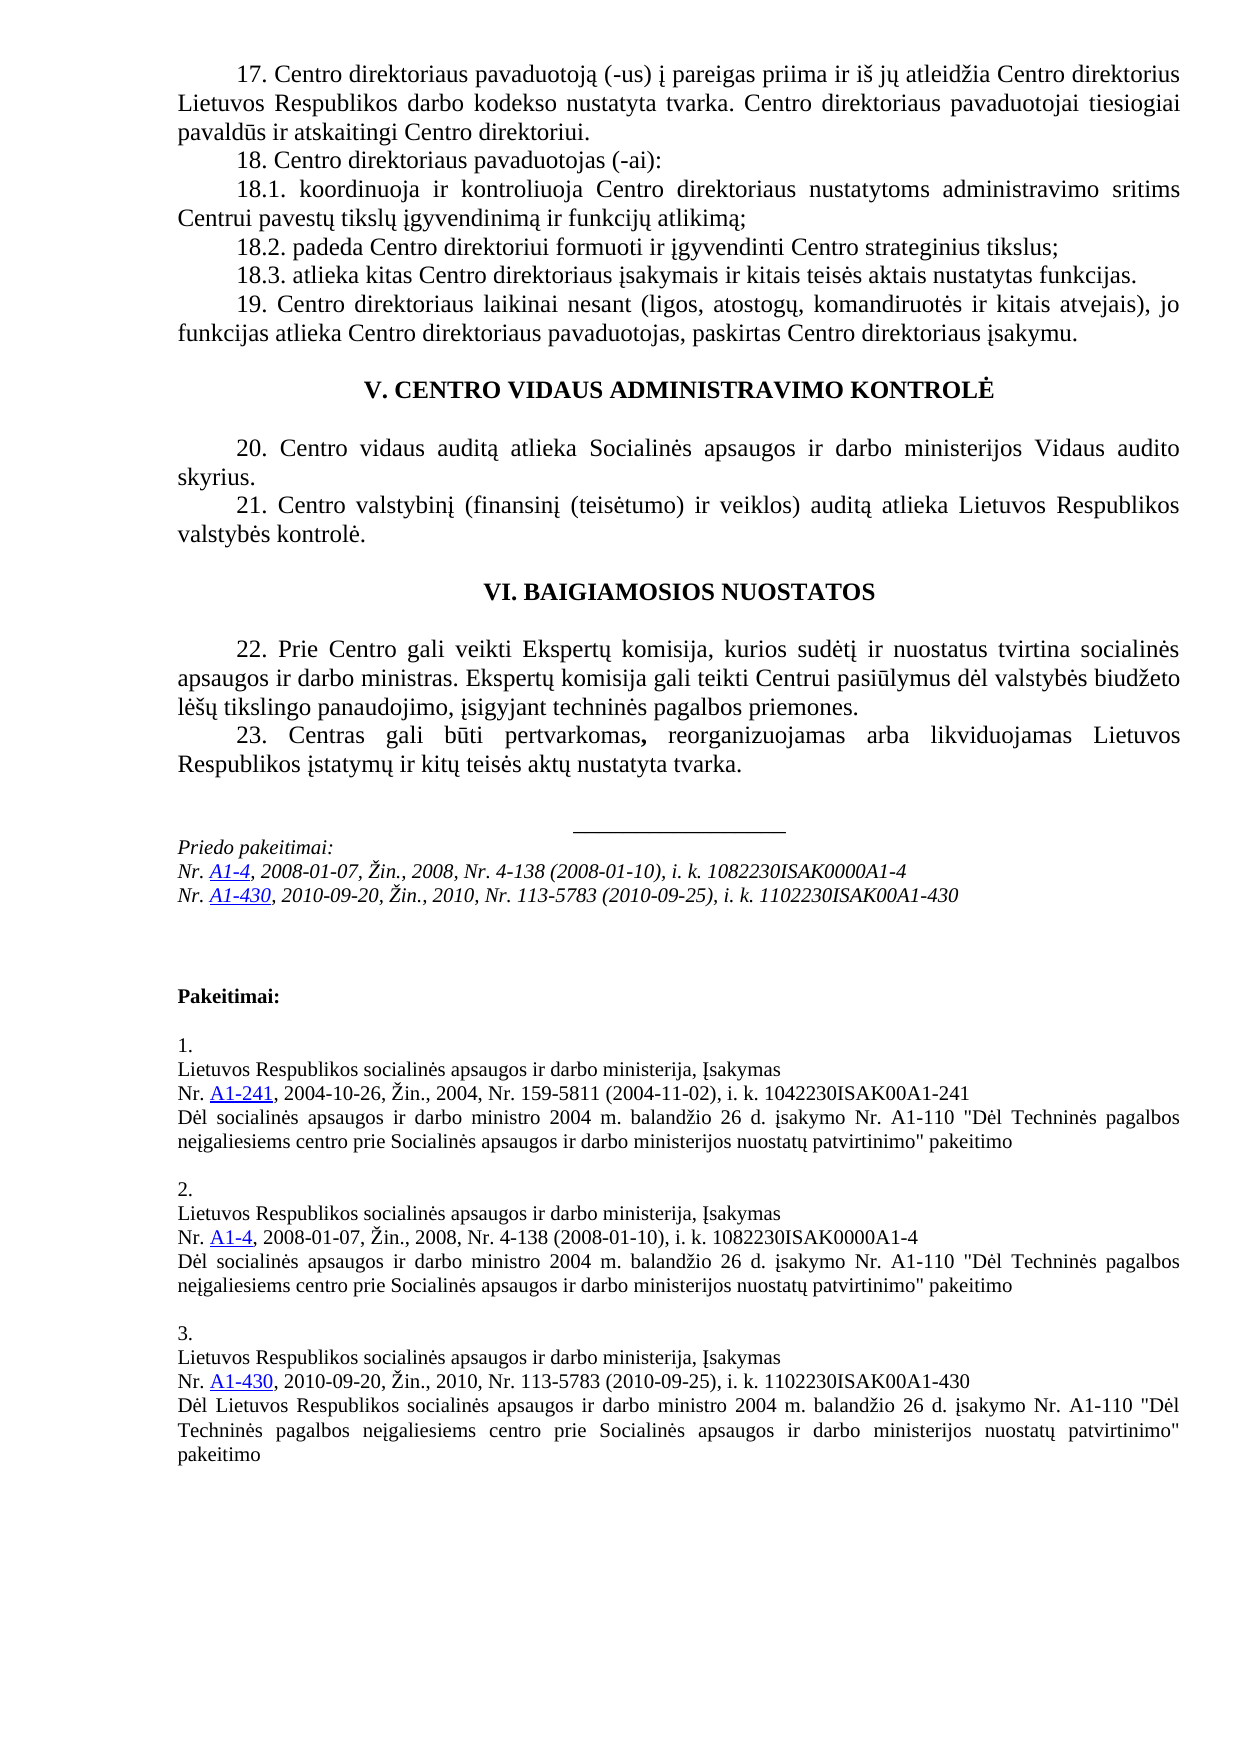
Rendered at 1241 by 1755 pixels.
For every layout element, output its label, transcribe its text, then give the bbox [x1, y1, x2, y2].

text Dėl socialinės apsaugos ir darbo ministro 2004 m. balandžio 26 d. įsakymo Nr. A1-110 "Dėl Techninės pagalbos neįgaliesiems centro prie Socialinės apsaugos ir darbo ministerijos nuostatų patvirtinimo" pakeitimo [177, 1105, 1181, 1153]
text 21. Centro valstybinį (finansinį (teisėtumo) ir veiklos) auditą atlieka Lietuvos Respublikos valstybės kontrolė. [177, 490, 1181, 548]
text 23. Centras gali būti pertvarkomas, reorganizuojamas arba likviduojamas Lietuvos Respublikos įstatymų ir kitų teisės aktų nustatyta tvarka. [177, 720, 1181, 778]
text Priedo pakeitimai: [177, 835, 1181, 859]
text 19. Centro direktoriaus laikinai nesant (ligos, atostogų, komandiruotės ir kitais atvejais), jo funkcijas atlieka Centro direktoriaus pavaduotojas, paskirtas Centro direktoriaus įsakymu. [177, 289, 1181, 347]
text 18.1. koordinuoja ir kontroliuoja Centro direktoriaus nustatytoms administravimo sritims Centrui pavestų tikslų įgyvendinimą ir funkcijų atlikimą; [177, 174, 1181, 232]
text Dėl socialinės apsaugos ir darbo ministro 2004 m. balandžio 26 d. įsakymo Nr. A1-110 "Dėl Techninės pagalbos neįgaliesiems centro prie Socialinės apsaugos ir darbo ministerijos nuostatų patvirtinimo" pakeitimo [177, 1249, 1181, 1297]
text Lietuvos Respublikos socialinės apsaugos ir darbo ministerija, Įsakymas [177, 1201, 1181, 1225]
text 1. [177, 1032, 1181, 1057]
text Nr. A1-430, 2010-09-20, Žin., 2010, Nr. 113-5783 (2010-09-25), i. k. 1102230ISAK00A1-430 [177, 1369, 1181, 1393]
text Nr. A1-4, 2008-01-07, Žin., 2008, Nr. 4-138 (2008-01-10), i. k. 1082230ISAK0000A1-4 [177, 859, 1181, 883]
text Nr. A1-241, 2004-10-26, Žin., 2004, Nr. 159-5811 (2004-11-02), i. k. 1042230ISAK00A1-241 [177, 1081, 1181, 1105]
text Lietuvos Respublikos socialinės apsaugos ir darbo ministerija, Įsakymas [177, 1345, 1181, 1369]
text VI. BAIGIAMOSIOS NUOSTATOS [177, 577, 1181, 605]
text 18.2. padeda Centro direktoriui formuoti ir įgyvendinti Centro strateginius tikslus; [177, 232, 1181, 260]
text V. CENtro VIDAUS ADMINISTRAVIMO KONTROLĖ [177, 375, 1181, 404]
text 18. Centro direktoriaus pavaduotojas (-ai): [177, 145, 1181, 174]
text Pakeitimai: [177, 984, 1181, 1008]
text 3. [177, 1321, 1181, 1345]
text 22. Prie Centro gali veikti Ekspertų komisija, kurios sudėtį ir nuostatus tvirtina socialinės apsaugos ir darbo ministras. Ekspertų komisija gali teikti Centrui pasiūlymus dėl valstybės biudžeto lėšų tikslingo panaudojimo, įsigyjant techninės pagalbos priemones. [177, 634, 1181, 720]
text Nr. A1-430, 2010-09-20, Žin., 2010, Nr. 113-5783 (2010-09-25), i. k. 1102230ISAK00A1-430 [177, 883, 1181, 907]
text 18.3. atlieka kitas Centro direktoriaus įsakymais ir kitais teisės aktais nustatytas funkcijas. [177, 260, 1181, 289]
text 2. [177, 1177, 1181, 1201]
text Lietuvos Respublikos socialinės apsaugos ir darbo ministerija, Įsakymas [177, 1057, 1181, 1081]
text 17. Centro direktoriaus pavaduotoją (-us) į pareigas priima ir iš jų atleidžia Centro direktorius Lietuvos Respublikos darbo kodekso nustatyta tvarka. Centro direktoriaus pavaduotojai tiesiogiai pavaldūs ir atskaitingi Centro direktoriui. [177, 59, 1181, 145]
text Dėl Lietuvos Respublikos socialinės apsaugos ir darbo ministro 2004 m. balandžio 26 d. įsakymo Nr. A1-110 "Dėl Techninės pagalbos neįgaliesiems centro prie Socialinės apsaugos ir darbo ministerijos nuostatų patvirtinimo" pakeitimo [177, 1393, 1181, 1466]
text Nr. A1-4, 2008-01-07, Žin., 2008, Nr. 4-138 (2008-01-10), i. k. 1082230ISAK0000A1-4 [177, 1225, 1181, 1249]
text 20. Centro vidaus auditą atlieka Socialinės apsaugos ir darbo ministerijos Vidaus audito skyrius. [177, 433, 1181, 490]
text _________________ [177, 807, 1181, 835]
